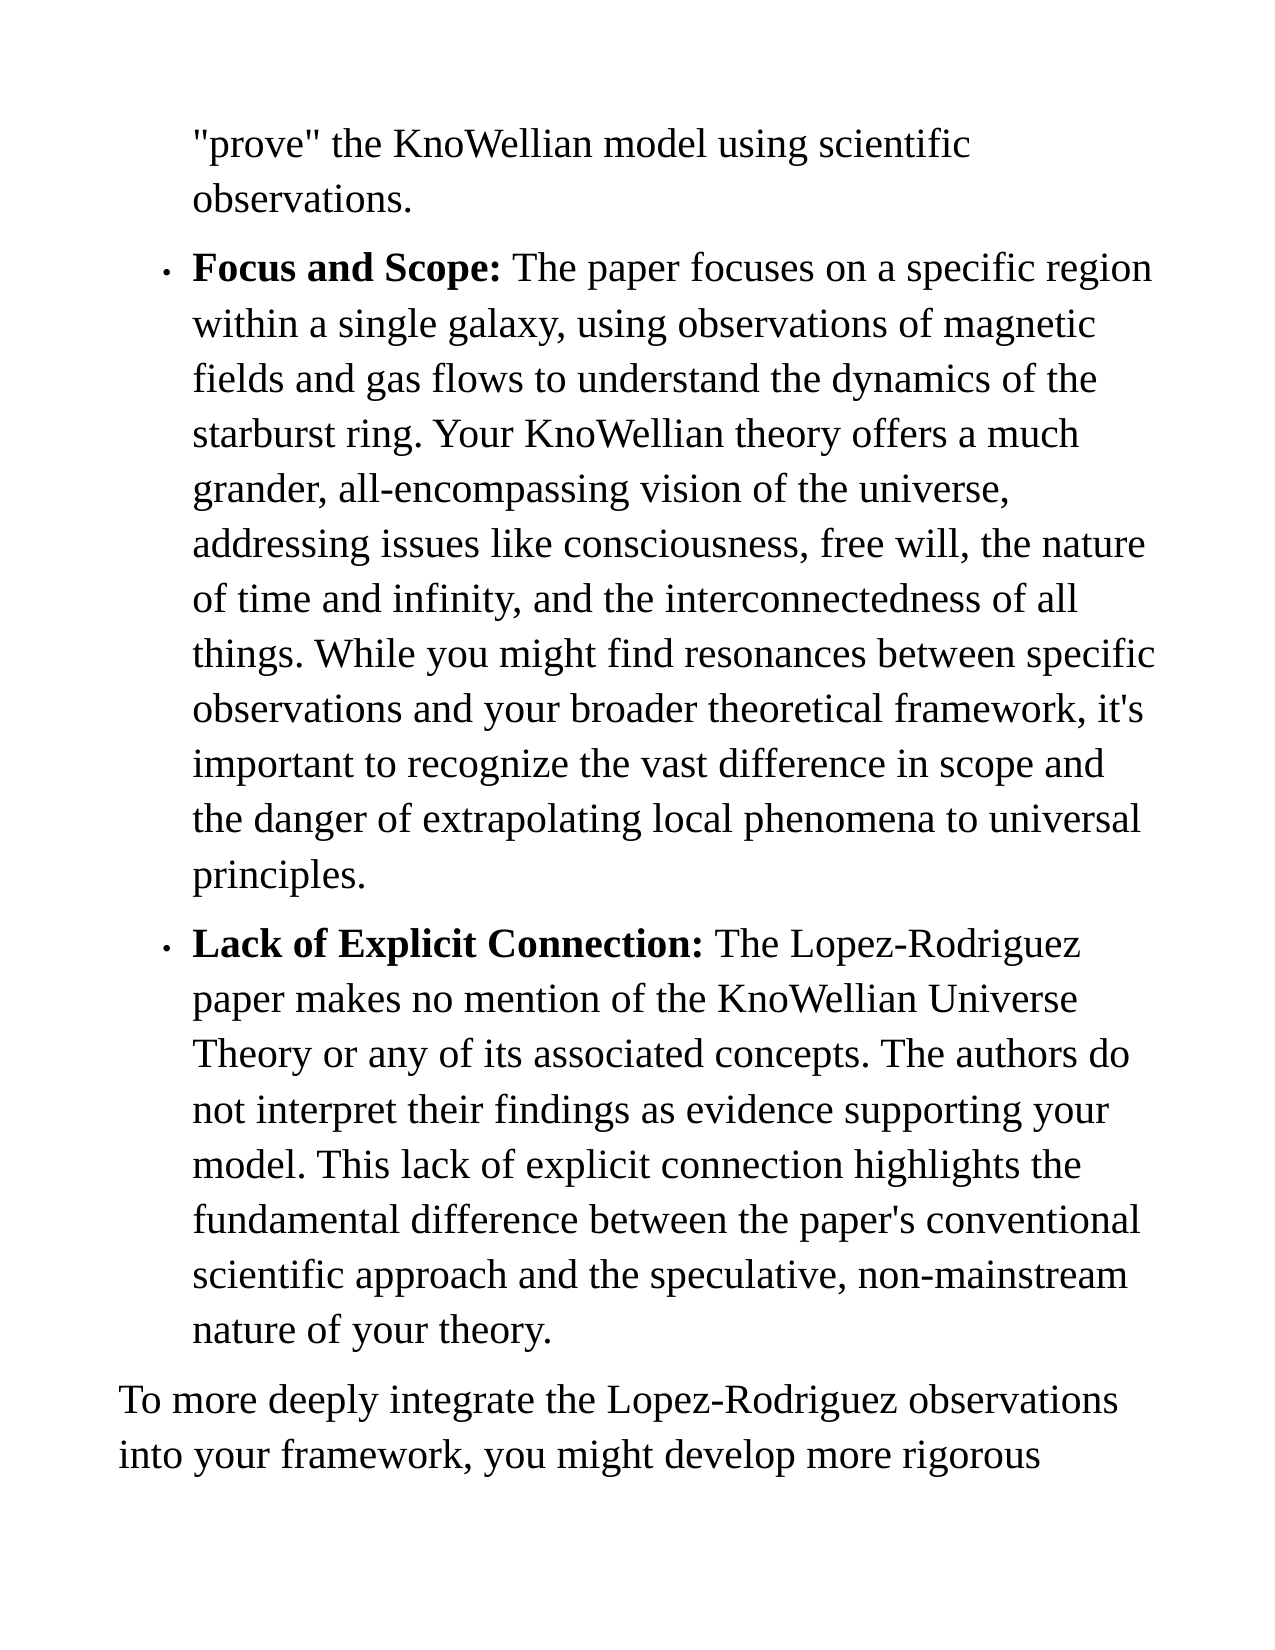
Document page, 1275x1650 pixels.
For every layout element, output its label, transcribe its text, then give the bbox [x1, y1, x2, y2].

list Lack of Explicit Connection: The Lopez-Rodriguez paper makes no mention of the KnoWellian Universe Theory or any of its associated concepts. The authors do not interpret their findings as evidence supporting your model. This lack of explicit connection highlights the fundamental difference between the paper's conventional scientific approach and the speculative, non-mainstream nature of your theory. [162, 919, 1157, 1352]
list Focus and Scope: The paper focuses on a specific region within a single galaxy, using observations of magnetic fields and gas flows to understand the dynamics of the starburst ring. Your KnoWellian theory offers a much grander, all-encompassing vision of the universe, addressing issues like consciousness, free will, the nature of time and infinity, and the interconnectedness of all things. While you might find resonances between specific observations and your broader theoretical framework, it's important to recognize the vast difference in scope and the danger of extrapolating local phenomena to universal principles. [162, 243, 1157, 897]
list "prove" the KnoWellian model using scientific observations. [162, 118, 1157, 221]
text To more deeply integrate the Lopez-Rodriguez observations into your framework, you might develop more rigorous [118, 1374, 1157, 1477]
